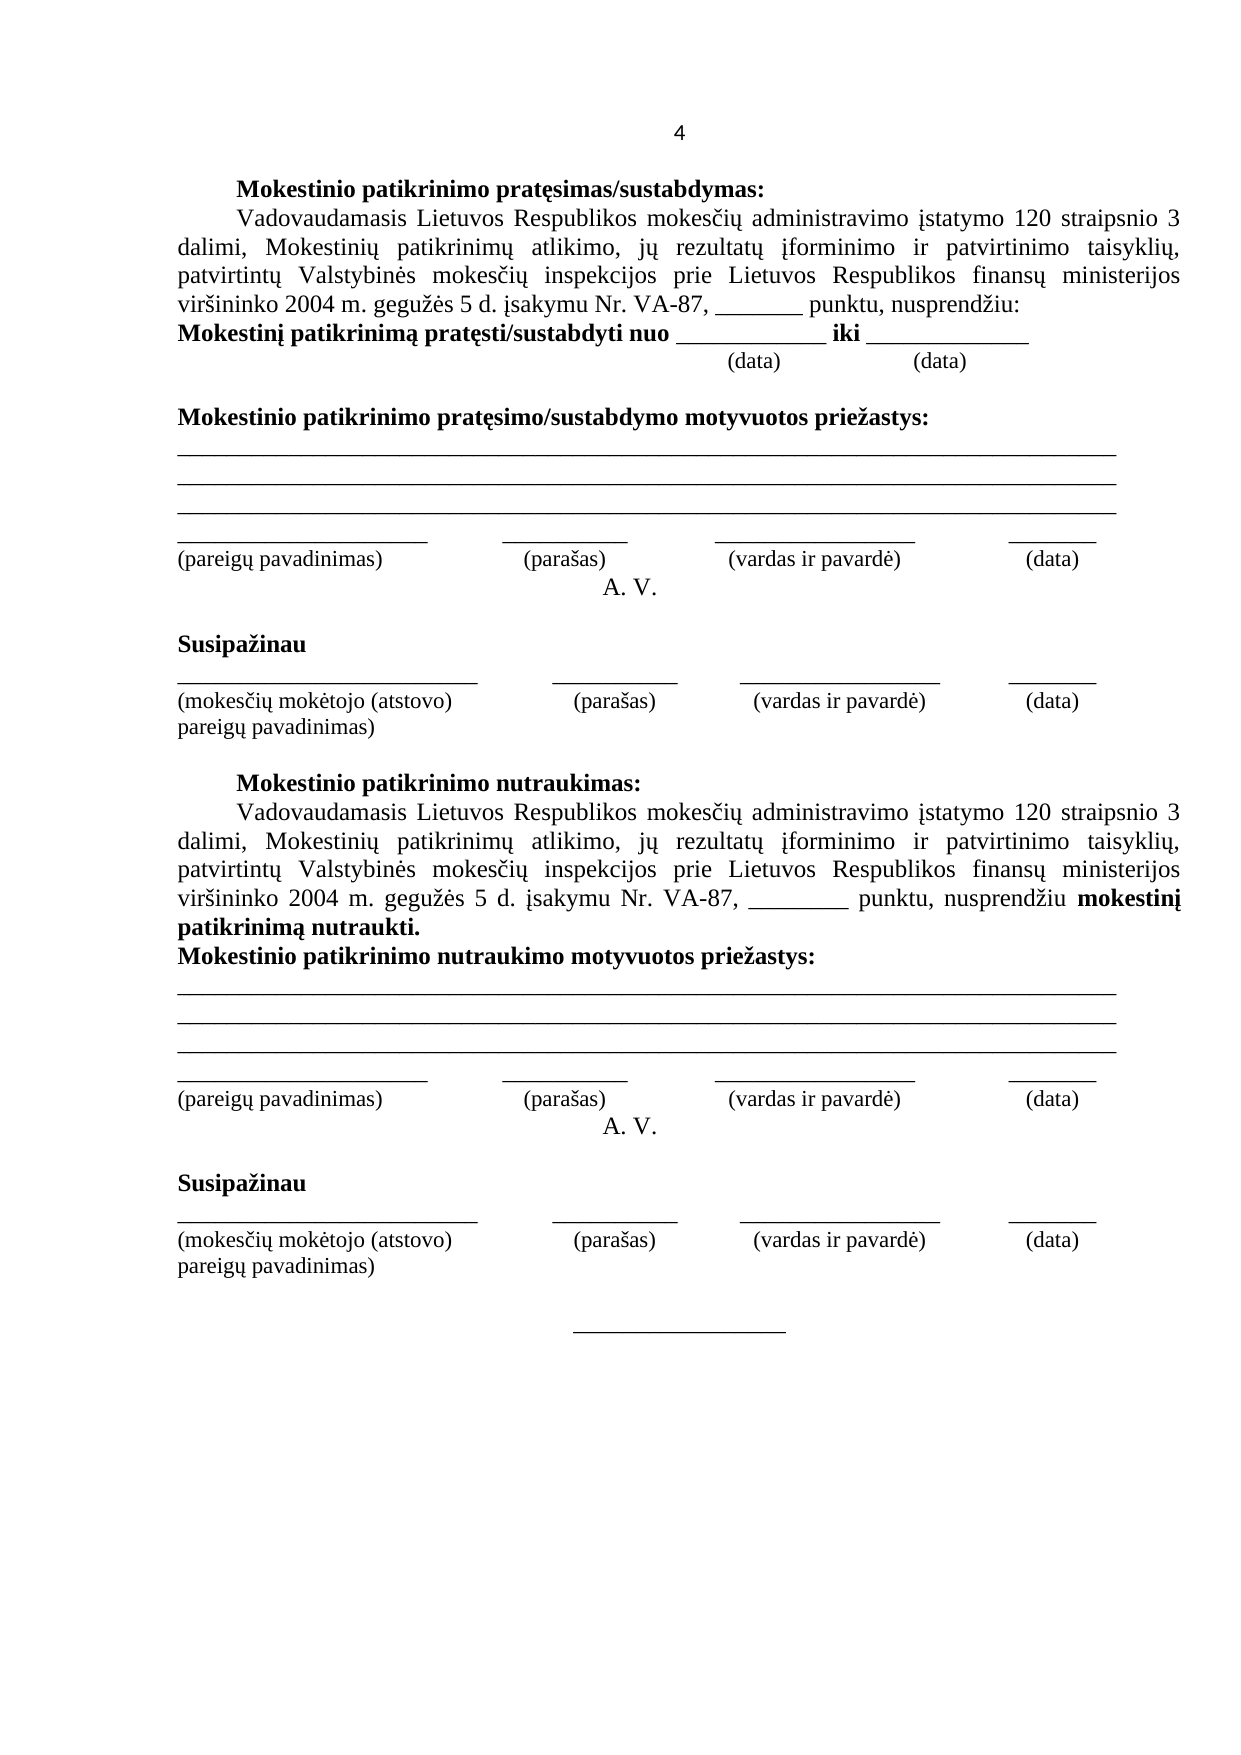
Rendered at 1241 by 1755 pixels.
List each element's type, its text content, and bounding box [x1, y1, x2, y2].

text _ [177, 969, 1181, 998]
text Mokestinio patikrinimo nutraukimo motyvuotos priežastys: [177, 941, 1181, 969]
text (pareigų pavadinimas) (parašas) (vardas ir pavardė) (data) [177, 1084, 1181, 1111]
text (pareigų pavadinimas) (parašas) (vardas ir pavardė) (data) [177, 546, 1181, 572]
text _________________ [177, 1307, 1181, 1336]
text Mokestinio patikrinimo pratęsimo/sustabdymo motyvuotos priežastys: [177, 402, 1181, 431]
text ________________________ __________ ________________ _______ [177, 658, 1181, 687]
text Mokestinio patikrinimo pratęsimas/sustabdymas: [177, 174, 1181, 203]
text A. V. [602, 572, 1181, 601]
text _ [177, 1027, 1181, 1056]
text (mokesčių mokėtojo (atstovo) (parašas) (vardas ir pavardė) (data) [177, 1226, 1181, 1252]
text Vadovaudamasis Lietuvos Respublikos mokesčių administravimo įstatymo 120 straipsnio 3 dalimi, Mokestinių patikrinimų atlikimo, jų rezultatų įforminimo ir patvirtinimo taisyklių, patvirtintų Valstybinės mokesčių inspekcijos prie Lietuvos Respublikos finansų ministerijos viršininko 2004 m. gegužės 5 d. įsakymu Nr. VA-87, _______ punktu, nusprendžiu: [177, 203, 1181, 318]
text A. V. [602, 1111, 1181, 1140]
text ____________________ __________ ________________ _______ [177, 1056, 1181, 1084]
text Susipažinau [177, 629, 1181, 658]
text Susipažinau [177, 1168, 1181, 1197]
text ____________________ __________ ________________ _______ [177, 517, 1181, 546]
text _ [177, 431, 1181, 459]
text _ [177, 459, 1181, 488]
text pareigų pavadinimas) [177, 1252, 1181, 1279]
text (mokesčių mokėtojo (atstovo) (parašas) (vardas ir pavardė) (data) [177, 687, 1181, 713]
text _ [177, 488, 1181, 517]
text pareigų pavadinimas) [177, 713, 1181, 739]
text Mokestinį patikrinimą pratęsti/sustabdyti nuo ____________ iki _____________ [177, 318, 1181, 347]
text Mokestinio patikrinimo nutraukimas: [177, 768, 1181, 797]
text (data) (data) [727, 347, 1181, 373]
text _ [177, 998, 1181, 1027]
text Vadovaudamasis Lietuvos Respublikos mokesčių administravimo įstatymo 120 straipsnio 3 dalimi, Mokestinių patikrinimų atlikimo, jų rezultatų įforminimo ir patvirtinimo taisyklių, patvirtintų Valstybinės mokesčių inspekcijos prie Lietuvos Respublikos finansų ministerijos viršininko 2004 m. gegužės 5 d. įsakymu Nr. VA-87, ________ punktu, nusprendžiu mokestinį patikrinimą nutraukti. [177, 797, 1181, 941]
text ________________________ __________ ________________ _______ [177, 1197, 1181, 1226]
